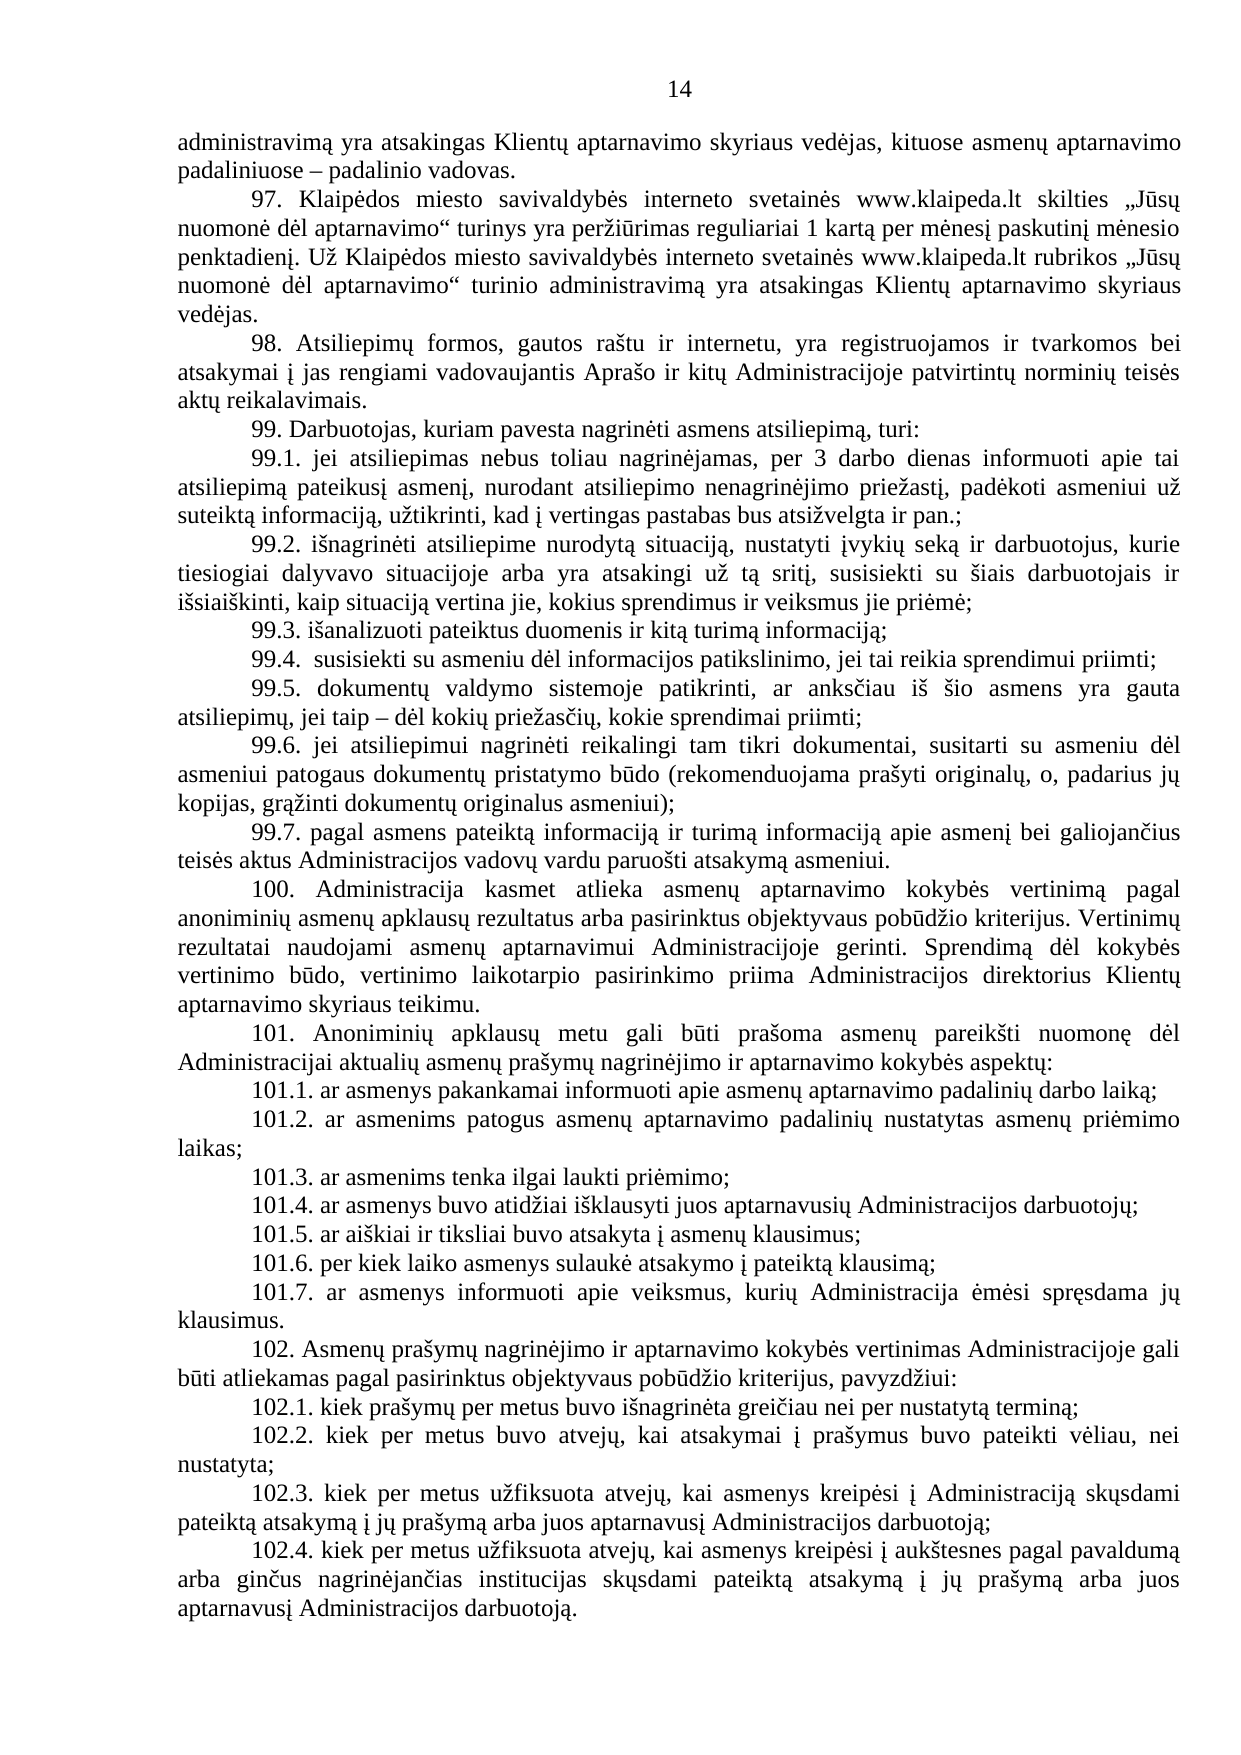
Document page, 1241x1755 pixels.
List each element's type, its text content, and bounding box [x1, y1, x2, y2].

text 99.4. susisiekti su asmeniu dėl informacijos patikslinimo, jei tai reikia sprendimui priimti; [177, 644, 1181, 673]
text 101.6. per kiek laiko asmenys sulaukė atsakymo į pateiktą klausimą; [177, 1248, 1181, 1277]
text 101.2. ar asmenims patogus asmenų aptarnavimo padalinių nustatytas asmenų priėmimo laikas; [177, 1104, 1181, 1162]
text 99.1. jei atsiliepimas nebus toliau nagrinėjamas, per 3 darbo dienas informuoti apie tai atsiliepimą pateikusį asmenį, nurodant atsiliepimo nenagrinėjimo priežastį, padėkoti asmeniui už suteiktą informaciją, užtikrinti, kad į vertingas pastabas bus atsižvelgta ir pan.; [177, 443, 1181, 529]
text 102.2. kiek per metus buvo atvejų, kai atsakymai į prašymus buvo pateikti vėliau, nei nustatyta; [177, 1420, 1181, 1478]
text 99.2. išnagrinėti atsiliepime nurodytą situaciją, nustatyti įvykių seką ir darbuotojus, kurie tiesiogiai dalyvavo situacijoje arba yra atsakingi už tą sritį, susisiekti su šiais darbuotojais ir išsiaiškinti, kaip situaciją vertina jie, kokius sprendimus ir veiksmus jie priėmė; [177, 529, 1181, 615]
text 101. Anoniminių apklausų metu gali būti prašoma asmenų pareikšti nuomonę dėl Administracijai aktualių asmenų prašymų nagrinėjimo ir aptarnavimo kokybės aspektų: [177, 1018, 1181, 1075]
text 101.5. ar aiškiai ir tiksliai buvo atsakyta į asmenų klausimus; [177, 1219, 1181, 1248]
text administravimą yra atsakingas Klientų aptarnavimo skyriaus vedėjas, kituose asmenų aptarnavimo padaliniuose – padalinio vadovas. [177, 127, 1181, 184]
text 101.3. ar asmenims tenka ilgai laukti priėmimo; [177, 1162, 1181, 1190]
text 102.4. kiek per metus užfiksuota atvejų, kai asmenys kreipėsi į aukštesnes pagal pavaldumą arba ginčus nagrinėjančias institucijas skųsdami pateiktą atsakymą į jų prašymą arba juos aptarnavusį Administracijos darbuotoją. [177, 1535, 1181, 1622]
text 100. Administracija kasmet atlieka asmenų aptarnavimo kokybės vertinimą pagal anoniminių asmenų apklausų rezultatus arba pasirinktus objektyvaus pobūdžio kriterijus. Vertinimų rezultatai naudojami asmenų aptarnavimui Administracijoje gerinti. Sprendimą dėl kokybės vertinimo būdo, vertinimo laikotarpio pasirinkimo priima Administracijos direktorius Klientų aptarnavimo skyriaus teikimu. [177, 874, 1181, 1018]
text 99.3. išanalizuoti pateiktus duomenis ir kitą turimą informaciją; [177, 615, 1181, 644]
text 101.7. ar asmenys informuoti apie veiksmus, kurių Administracija ėmėsi spręsdama jų klausimus. [177, 1277, 1181, 1334]
text 101.1. ar asmenys pakankamai informuoti apie asmenų aptarnavimo padalinių darbo laiką; [177, 1075, 1181, 1104]
text 102. Asmenų prašymų nagrinėjimo ir aptarnavimo kokybės vertinimas Administracijoje gali būti atliekamas pagal pasirinktus objektyvaus pobūdžio kriterijus, pavyzdžiui: [177, 1334, 1181, 1392]
text 98. Atsiliepimų formos, gautos raštu ir internetu, yra registruojamos ir tvarkomos bei atsakymai į jas rengiami vadovaujantis Aprašo ir kitų Administracijoje patvirtintų norminių teisės aktų reikalavimais. [177, 328, 1181, 414]
text 102.1. kiek prašymų per metus buvo išnagrinėta greičiau nei per nustatytą terminą; [177, 1392, 1181, 1420]
text 99.7. pagal asmens pateiktą informaciją ir turimą informaciją apie asmenį bei galiojančius teisės aktus Administracijos vadovų vardu paruošti atsakymą asmeniui. [177, 817, 1181, 874]
text 101.4. ar asmenys buvo atidžiai išklausyti juos aptarnavusių Administracijos darbuotojų; [177, 1190, 1181, 1219]
text 99.6. jei atsiliepimui nagrinėti reikalingi tam tikri dokumentai, susitarti su asmeniu dėl asmeniui patogaus dokumentų pristatymo būdo (rekomenduojama prašyti originalų, o, padarius jų kopijas, grąžinti dokumentų originalus asmeniui); [177, 730, 1181, 817]
text 102.3. kiek per metus užfiksuota atvejų, kai asmenys kreipėsi į Administraciją skųsdami pateiktą atsakymą į jų prašymą arba juos aptarnavusį Administracijos darbuotoją; [177, 1478, 1181, 1535]
text 99. Darbuotojas, kuriam pavesta nagrinėti asmens atsiliepimą, turi: [177, 414, 1181, 443]
text 99.5. dokumentų valdymo sistemoje patikrinti, ar anksčiau iš šio asmens yra gauta atsiliepimų, jei taip – dėl kokių priežasčių, kokie sprendimai priimti; [177, 673, 1181, 730]
text 97. Klaipėdos miesto savivaldybės interneto svetainės www.klaipeda.lt skilties „Jūsų nuomonė dėl aptarnavimo“ turinys yra peržiūrimas reguliariai 1 kartą per mėnesį paskutinį mėnesio penktadienį. Už Klaipėdos miesto savivaldybės interneto svetainės www.klaipeda.lt rubrikos „Jūsų nuomonė dėl aptarnavimo“ turinio administravimą yra atsakingas Klientų aptarnavimo skyriaus vedėjas. [177, 184, 1181, 328]
